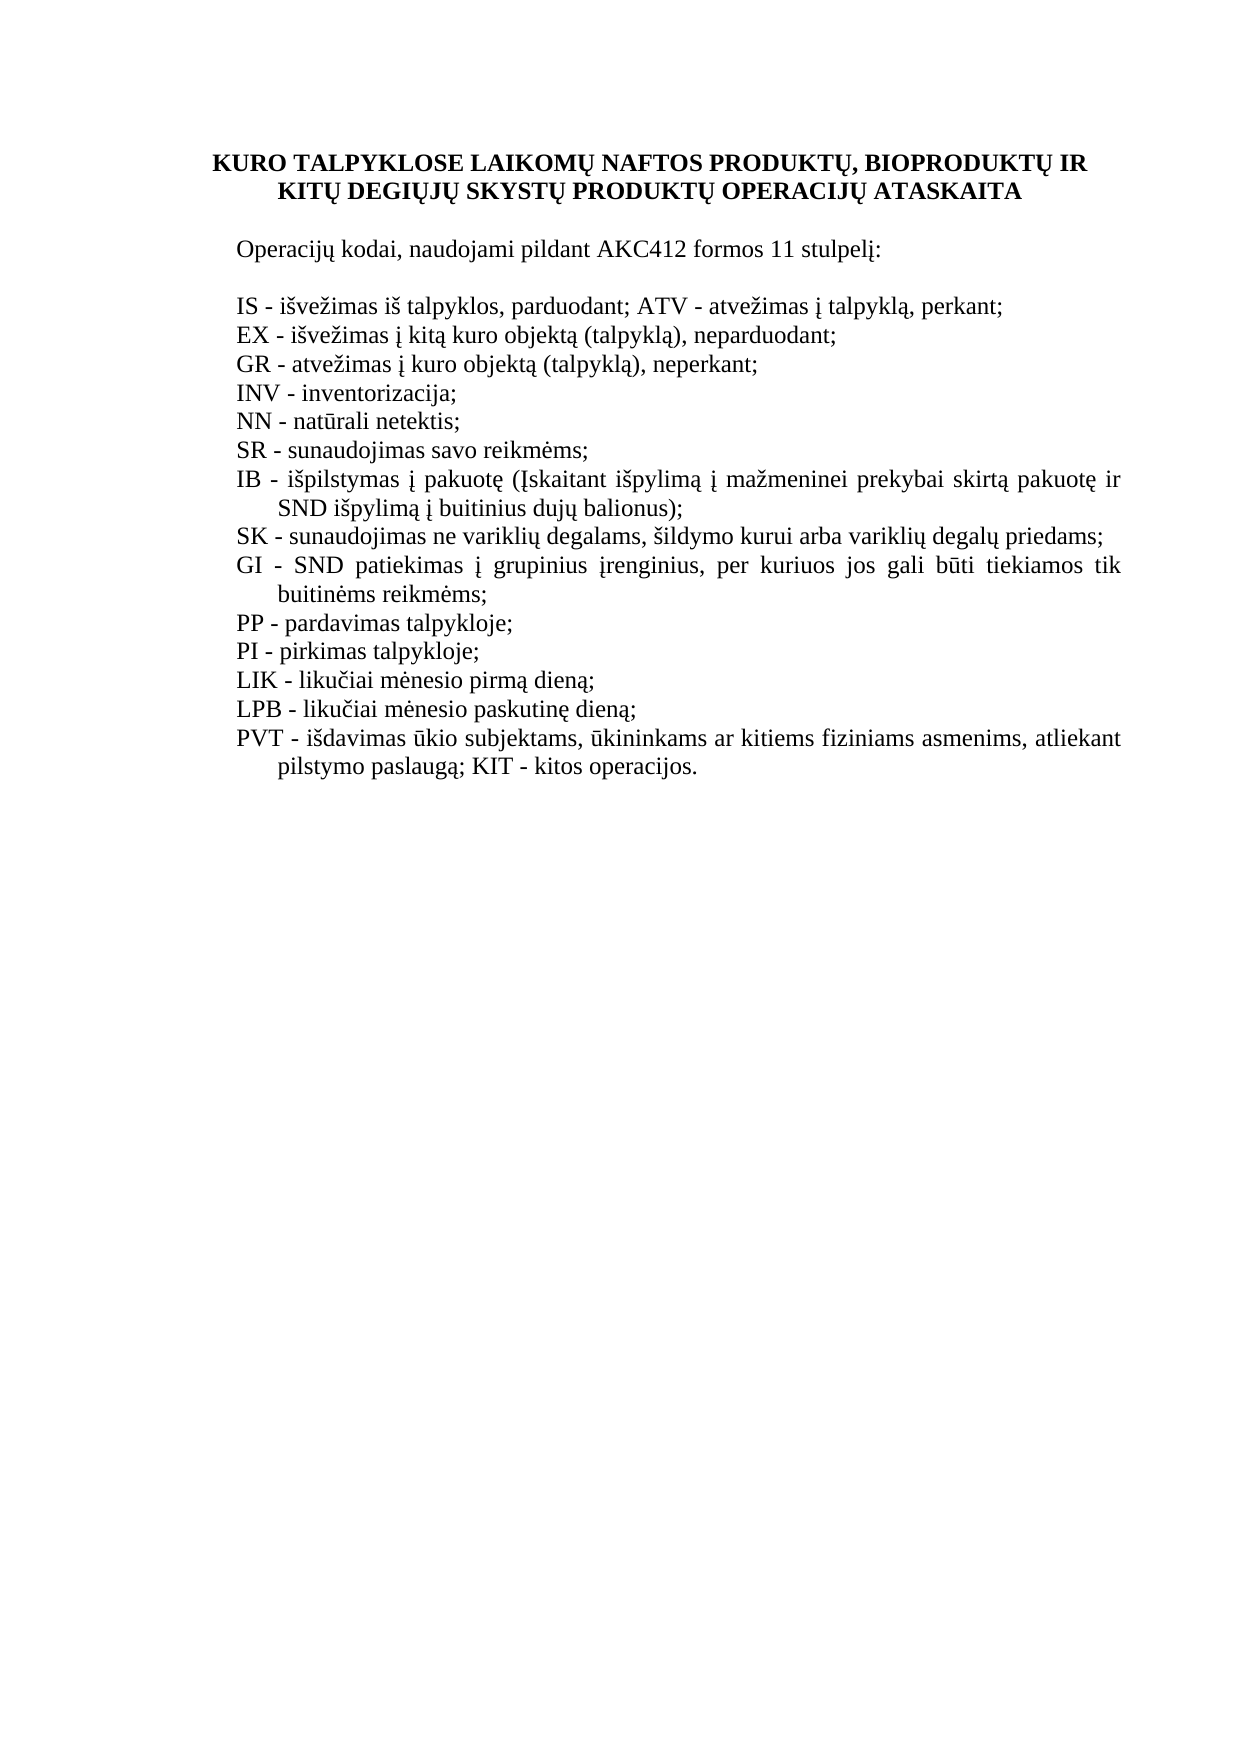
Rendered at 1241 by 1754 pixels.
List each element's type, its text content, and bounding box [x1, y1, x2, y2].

text PP - pardavimas talpykloje; [236, 608, 1122, 636]
text LIK - likučiai mėnesio pirmą dieną; [236, 665, 1122, 694]
text GR - atvežimas į kuro objektą (talpyklą), neperkant; [236, 349, 1122, 378]
text PI - pirkimas talpykloje; [236, 636, 1122, 665]
text GI - SND patiekimas į grupinius įrenginius, per kuriuos jos gali būti tiekiamos tik buitinėms reikmėms; [236, 550, 1122, 608]
text SR - sunaudojimas savo reikmėms; [236, 435, 1122, 464]
text EX - išvežimas į kitą kuro objektą (talpyklą), neparduodant; [236, 320, 1122, 349]
text KURO TALPYKLOSE LAIKOMŲ NAFTOS PRODUKTŲ, BIOPRODUKTŲ IR KITŲ DEGIŲJŲ SKYSTŲ PRODUKTŲ OPERACIJŲ ATASKAITA [177, 148, 1122, 205]
text INV - inventorizacija; [236, 378, 1122, 406]
text SK - sunaudojimas ne variklių degalams, šildymo kurui arba variklių degalų priedams; [236, 521, 1122, 550]
text Operacijų kodai, naudojami pildant AKC412 formos 11 stulpelį: [177, 234, 1122, 263]
text NN - natūrali netektis; [236, 406, 1122, 435]
text IB - išpilstymas į pakuotę (Įskaitant išpylimą į mažmeninei prekybai skirtą pakuotę ir SND išpylimą į buitinius dujų balionus); [236, 464, 1122, 521]
text IS - išvežimas iš talpyklos, parduodant; ATV - atvežimas į talpyklą, perkant; [236, 291, 1122, 320]
text PVT - išdavimas ūkio subjektams, ūkininkams ar kitiems fiziniams asmenims, atliekant pilstymo paslaugą; KIT - kitos operacijos. [236, 723, 1122, 780]
text LPB - likučiai mėnesio paskutinę dieną; [236, 694, 1122, 723]
